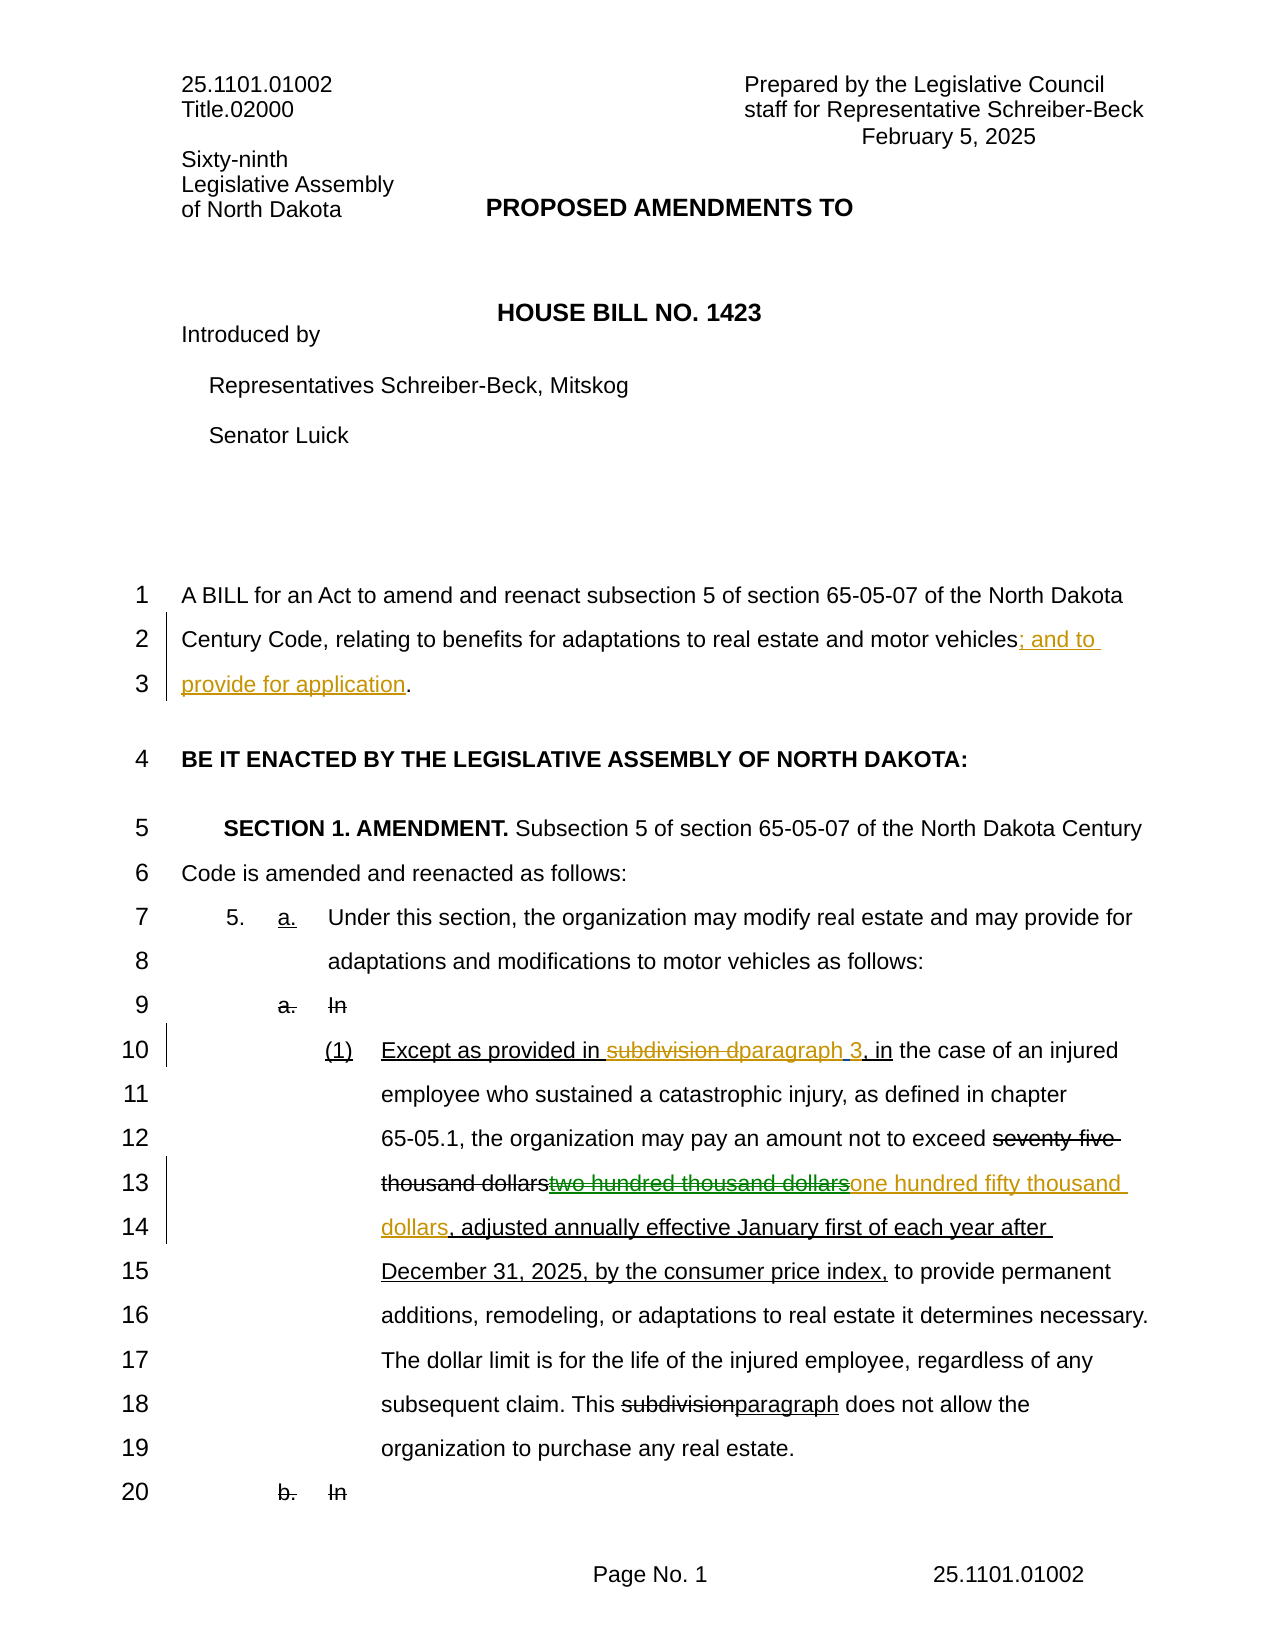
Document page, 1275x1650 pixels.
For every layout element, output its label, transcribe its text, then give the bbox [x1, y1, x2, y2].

text Legislative Assembly [181, 173, 1154, 198]
text b. In [181, 1465, 1154, 1510]
title A BILL for an Act to amend and reenact subsection 5 of section 65‑05‑07 of the North Dakota Century Code, relating to benefits for adaptations to real estate and motor vehicles; and to provide for application. [181, 568, 1154, 701]
text Senator Luick [208, 425, 1154, 448]
table_header Prepared by the Legislative Council staff for Representative Schreiber-Beck [744, 73, 1153, 123]
table_header 25.1101.01002 Title.02000 [181, 73, 744, 123]
table_cell Sixty-ninth [181, 123, 744, 173]
text of North Dakota [181, 198, 1154, 223]
text a. In [181, 978, 1154, 1023]
text 5. a. Under this section, the organization may modify real estate and may provide for adaptations and modifications to motor vehicles as follows: [181, 890, 1154, 978]
title PROPOSED AMENDMENTS TO [486, 192, 872, 221]
text SECTION 1. AMENDMENT. Subsection 5 of section 65‑05‑07 of the North Dakota Century Code is amended and reenacted as follows: [181, 801, 1154, 890]
title House BILL NO. 1423 [490, 297, 762, 326]
text Representatives Schreiber-Beck, Mitskog [208, 375, 1154, 398]
text BE IT ENACTED BY THE LEGISLATIVE ASSEMBLY OF NORTH DAKOTA: [181, 732, 1154, 776]
text Introduced by [181, 323, 1154, 348]
table_cell February 5, 2025 [744, 123, 1153, 173]
text (1) Except as provided in paragraph 3, in the case of an injured employee who sustained a catastrophic injury, as defined in chapter 65‑05.1, the organization may pay an amount not to exceed seventy‑five thousand dollarsone hundred fifty thousand dollars, adjusted annually effective January first of each year after December 31, 2025, by the consumer price index, to provide permanent additions, remodeling, or adaptations to real estate it determines necessary. The dollar limit is for the life of the injured employee, regardless of any subsequent claim. This subdivisionparagraph does not allow the organization to purchase any real estate. [181, 1023, 1154, 1465]
